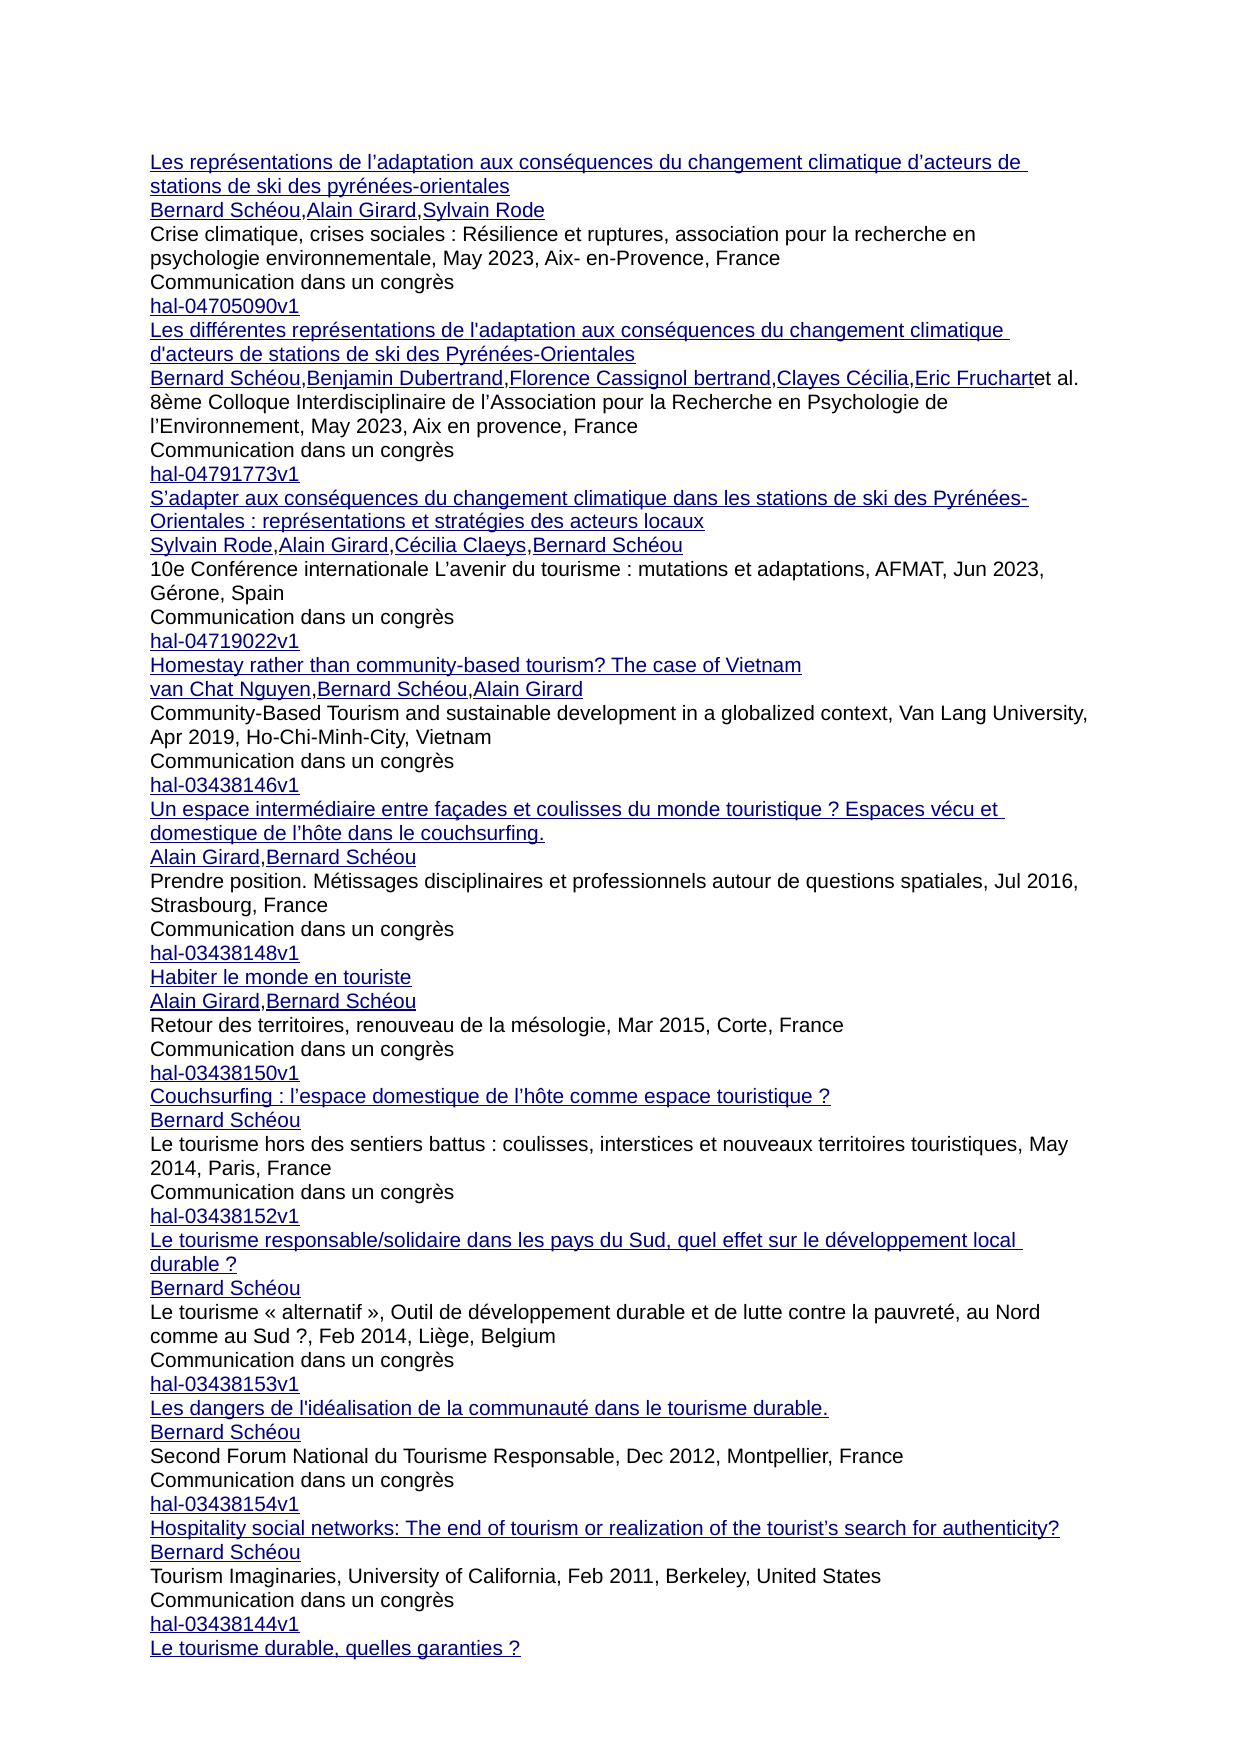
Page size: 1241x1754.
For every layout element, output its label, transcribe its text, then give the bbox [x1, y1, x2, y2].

table_cell Le tourisme durable, quelles garanties ? [150, 1635, 1090, 1659]
table_cell S’adapter aux conséquences du changement climatique dans les stations de ski des Pyrénées-Orientales : représentations et stratégies des acteurs locaux Sylvain Rode,Alain Girard,Cécilia Claeys,Bernard Schéou 10e Conférence internationale L’avenir du tourisme : mutations et adaptations, AFMAT, Jun 2023, Gérone, Spain Communication dans un congrès hal-04719022v1 [150, 485, 1090, 653]
table_cell Le tourisme responsable/solidaire dans les pays du Sud, quel effet sur le développement local durable ? Bernard Schéou Le tourisme « alternatif », Outil de développement durable et de lutte contre la pauvreté, au Nord comme au Sud ?, Feb 2014, Liège, Belgium Communication dans un congrès hal-03438153v1 [150, 1228, 1090, 1396]
table_cell Les différentes représentations de l'adaptation aux conséquences du changement climatique d'acteurs de stations de ski des Pyrénées-Orientales Bernard Schéou,Benjamin Dubertrand,Florence Cassignol bertrand,Clayes Cécilia,Eric Fruchartet al. 8ème Colloque Interdisciplinaire de l’Association pour la Recherche en Psychologie de l’Environnement, May 2023, Aix en provence, France Communication dans un congrès hal-04791773v1 [150, 318, 1090, 485]
table_cell Hospitality social networks: The end of tourism or realization of the tourist’s search for authenticity? Bernard Schéou Tourism Imaginaries, University of California, Feb 2011, Berkeley, United States Communication dans un congrès hal-03438144v1 [150, 1516, 1090, 1635]
table_header Les représentations de l’adaptation aux conséquences du changement climatique d’acteurs de stations de ski des pyrénées-orientales Bernard Schéou,Alain Girard,Sylvain Rode Crise climatique, crises sociales : Résilience et ruptures, association pour la recherche en psychologie environnementale, May 2023, Aix- en-Provence, France Communication dans un congrès hal-04705090v1 [150, 150, 1090, 318]
table_cell Un espace intermédiaire entre façades et coulisses du monde touristique ? Espaces vécu et domestique de l’hôte dans le couchsurfing. Alain Girard,Bernard Schéou Prendre position. Métissages disciplinaires et professionnels autour de questions spatiales, Jul 2016, Strasbourg, France Communication dans un congrès hal-03438148v1 [150, 797, 1090, 964]
table_cell Les dangers de l'idéalisation de la communauté dans le tourisme durable. Bernard Schéou Second Forum National du Tourisme Responsable, Dec 2012, Montpellier, France Communication dans un congrès hal-03438154v1 [150, 1396, 1090, 1516]
table_cell Couchsurfing : l’espace domestique de l’hôte comme espace touristique ? Bernard Schéou Le tourisme hors des sentiers battus : coulisses, interstices et nouveaux territoires touristiques, May 2014, Paris, France Communication dans un congrès hal-03438152v1 [150, 1084, 1090, 1228]
table_cell Homestay rather than community-based tourism? The case of Vietnam van Chat Nguyen,Bernard Schéou,Alain Girard Community-Based Tourism and sustainable development in a globalized context, Van Lang University, Apr 2019, Ho-Chi-Minh-City, Vietnam Communication dans un congrès hal-03438146v1 [150, 653, 1090, 797]
table_cell Habiter le monde en touriste Alain Girard,Bernard Schéou Retour des territoires, renouveau de la mésologie, Mar 2015, Corte, France Communication dans un congrès hal-03438150v1 [150, 965, 1090, 1084]
